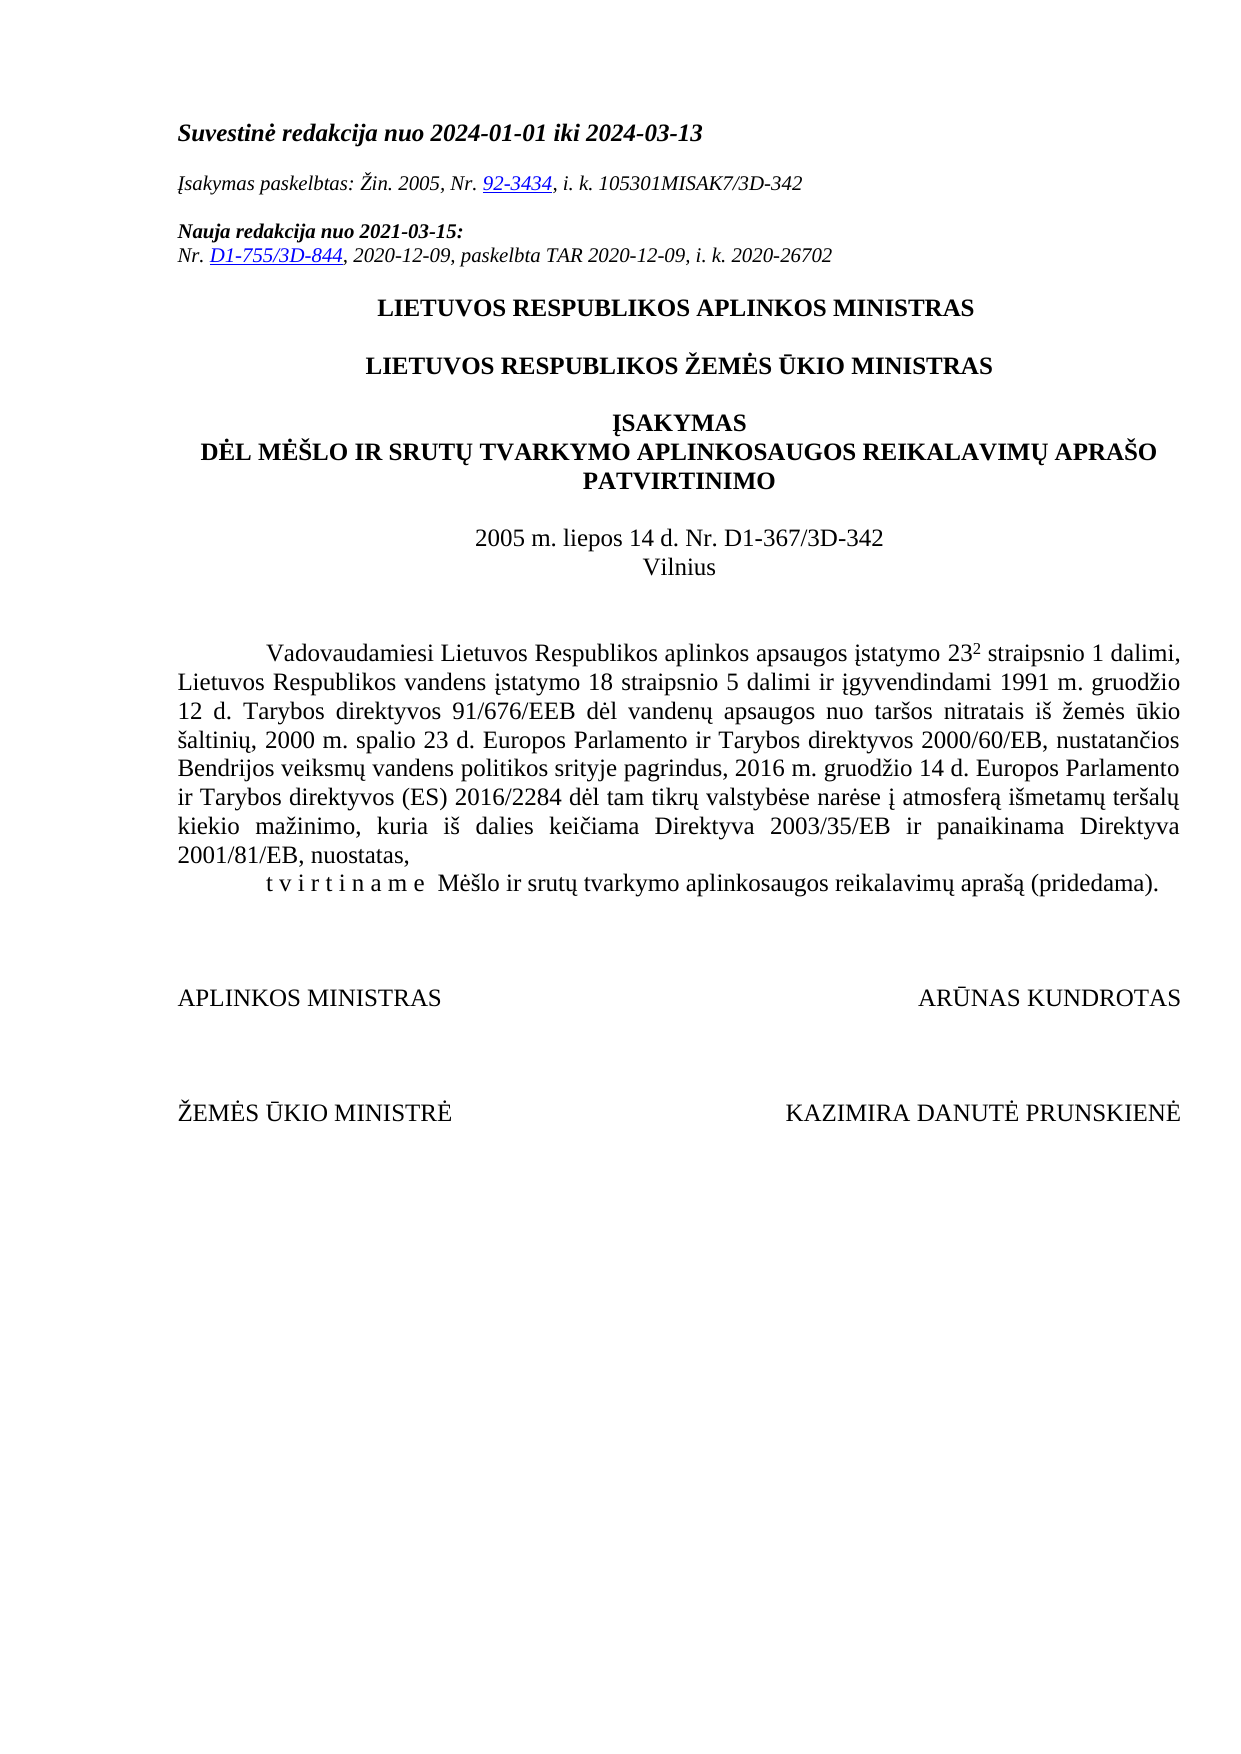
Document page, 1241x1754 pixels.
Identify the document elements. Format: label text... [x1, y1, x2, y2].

text Įsakymas paskelbtas: Žin. 2005, Nr. 92-3434, i. k. 105301MISAK7/3D-342 [177, 171, 1181, 195]
text Nauja redakcija nuo 2021-03-15: [177, 219, 1181, 243]
text APLINKOS MINISTRAS ARŪNAS KUNDROTAS [177, 983, 1181, 1012]
text Nr. D1-755/3D-844, 2020-12-09, paskelbta TAR 2020-12-09, i. k. 2020-26702 [177, 243, 1181, 267]
text tvirtiname Mėšlo ir srutų tvarkymo aplinkosaugos reikalavimų aprašą (pridedama). [266, 868, 1181, 897]
text ŽEMĖS ŪKIO MINISTRĖ KAZIMIRA DANUTĖ PRUNSKIENĖ [177, 1098, 1181, 1127]
text LIETUVOS RESPUBLIKOS APLINKOS MINISTRAS [177, 293, 1181, 322]
text Vilnius [177, 552, 1181, 581]
text Vadovaudamiesi Lietuvos Respublikos aplinkos apsaugos įstatymo 232 straipsnio 1 dalimi, Lietuvos Respublikos vandens įstatymo 18 straipsnio 5 dalimi ir įgyvendindami 1991 m. gruodžio 12 d. Tarybos direktyvos 91/676/EEB dėl vandenų apsaugos nuo taršos nitratais iš žemės ūkio šaltinių, 2000 m. spalio 23 d. Europos Parlamento ir Tarybos direktyvos 2000/60/EB, nustatančios Bendrijos veiksmų vandens politikos srityje pagrindus, 2016 m. gruodžio 14 d. Europos Parlamento ir Tarybos direktyvos (ES) 2016/2284 dėl tam tikrų valstybėse narėse į atmosferą išmetamų teršalų kiekio mažinimo, kuria iš dalies keičiama Direktyva 2003/35/EB ir panaikinama Direktyva 2001/81/EB, nuostatas, [177, 638, 1181, 868]
text LIETUVOS RESPUBLIKOS ŽEMĖS ŪKIO MINISTRAS [177, 351, 1181, 380]
text DĖL MĖŠLO IR SRUTŲ TVARKYMO APLINKOSAUGOS REIKALAVIMŲ APRAŠO PATVIRTINIMO [177, 437, 1181, 495]
text ĮSAKYMAS [177, 408, 1181, 437]
text Suvestinė redakcija nuo 2024-01-01 iki 2024-03-13 [177, 118, 1181, 147]
text 2005 m. liepos 14 d. Nr. D1-367/3D-342 [177, 523, 1181, 552]
